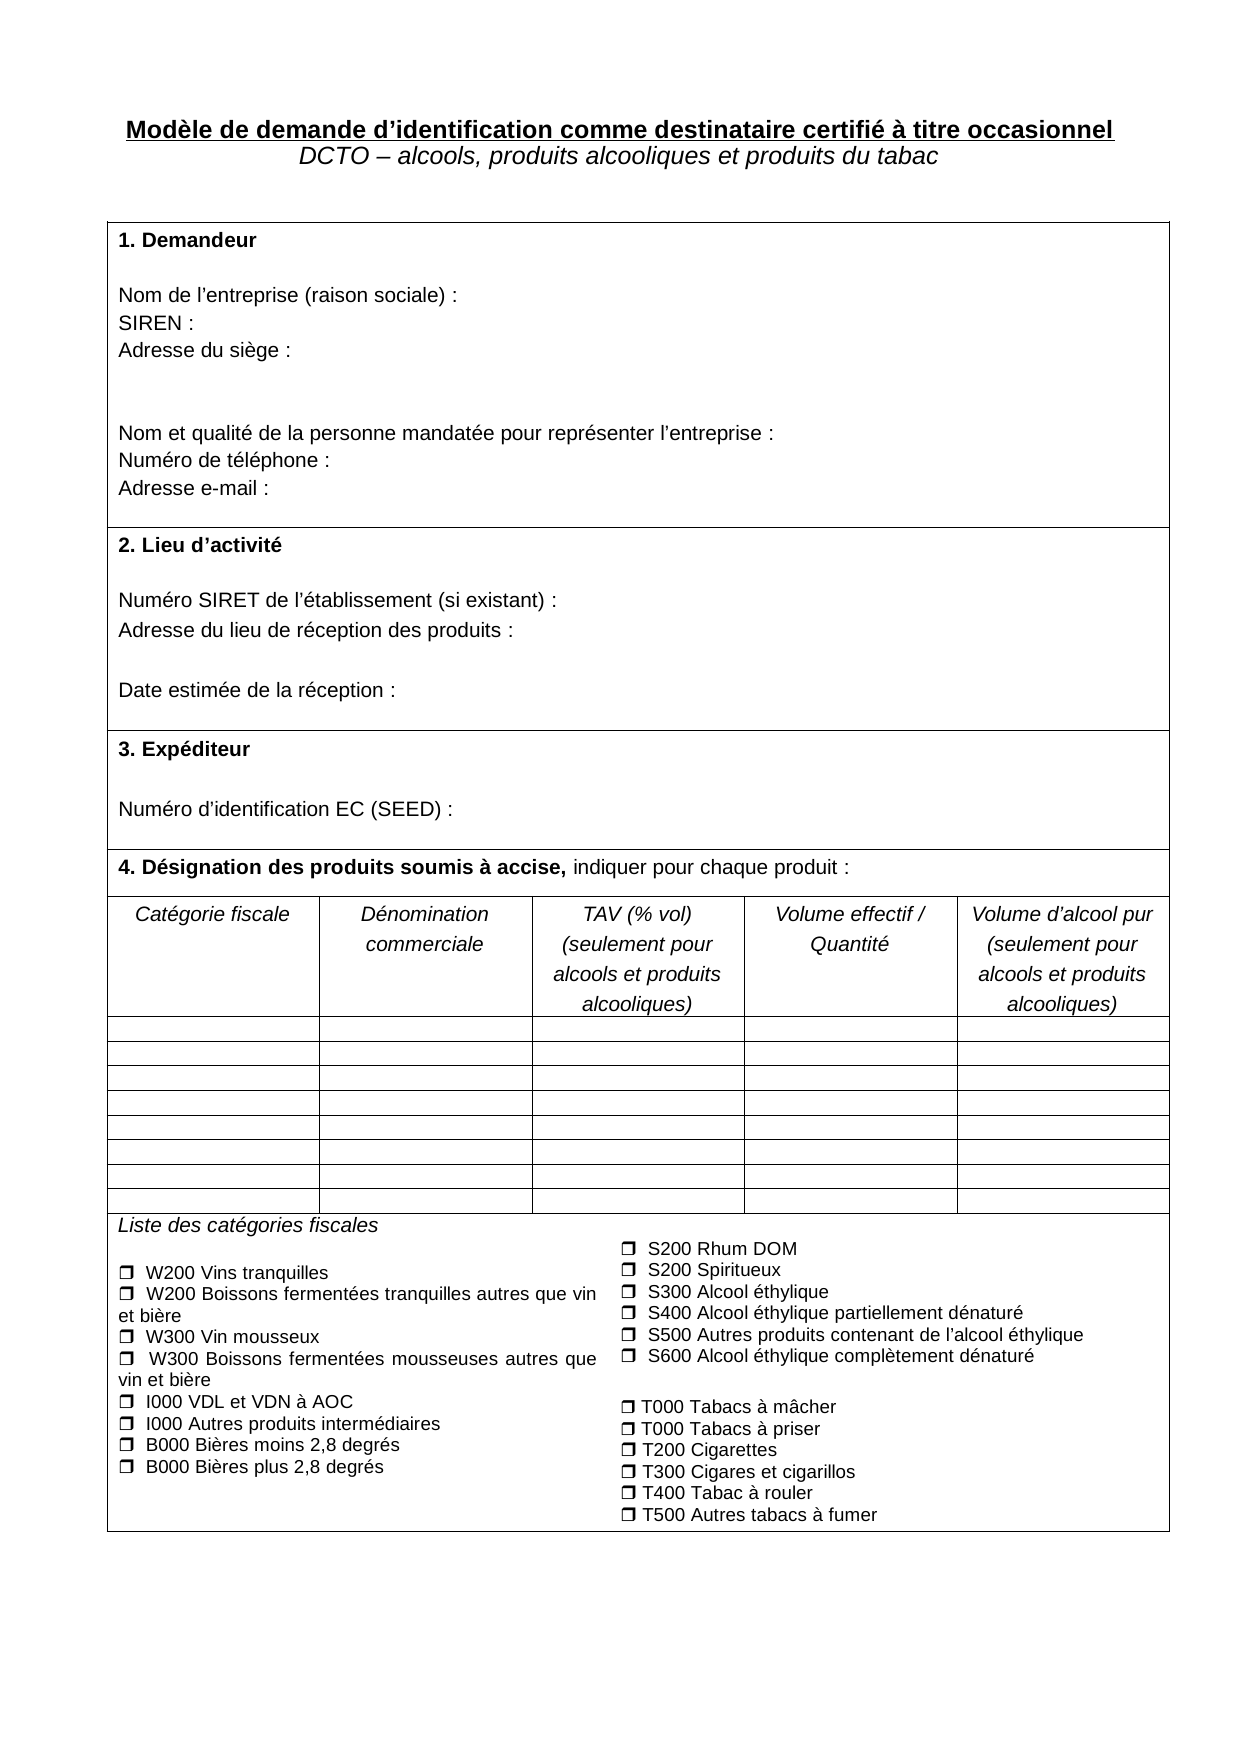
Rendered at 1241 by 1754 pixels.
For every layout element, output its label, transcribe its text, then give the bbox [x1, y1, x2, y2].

table_cell [533, 1140, 744, 1164]
table_cell [533, 1165, 744, 1188]
table_cell 4. Désignation des produits soumis à accise, indiquer pour chaque produit : [108, 850, 1169, 896]
table_cell [958, 1140, 1169, 1164]
table_cell [745, 1017, 957, 1041]
table_cell [320, 1189, 532, 1213]
table_cell [108, 1091, 319, 1114]
table_cell [958, 1066, 1169, 1090]
table_cell [320, 1165, 532, 1188]
table_cell [320, 1091, 532, 1114]
text Modèle de demande d’identification comme destinataire certifié à titre occasionnel [118, 118, 1122, 144]
table_cell [533, 1091, 744, 1114]
table_cell [958, 1189, 1169, 1213]
table_cell [958, 1116, 1169, 1139]
table_cell [533, 1066, 744, 1090]
text DCTO – alcools, produits alcooliques et produits du tabac [118, 144, 1122, 170]
table_cell [745, 1091, 957, 1114]
table_cell  S200 Rhum DOM  S200 Spiritueux  S300 Alcool éthylique  S400 Alcool éthylique partiellement dénaturé  S500 Autres produits contenant de l’alcool éthylique  S600 Alcool éthylique complètement dénaturé  T000 Tabacs à mâcher  T000 Tabacs à priser  T200 Cigarettes  T300 Cigares et cigarillos  T400 Tabac à rouler  T500 Autres tabacs à fumer [609, 1214, 1169, 1531]
table_cell [320, 1116, 532, 1139]
table_cell [958, 1165, 1169, 1188]
table_cell [533, 1042, 744, 1065]
table_cell [745, 1066, 957, 1090]
table_cell [108, 1116, 319, 1139]
table_cell [108, 1165, 319, 1188]
table_cell 3. Expéditeur Numéro d’identification EC (SEED) : [108, 731, 1169, 849]
table_cell [320, 1140, 532, 1164]
table_cell Volume effectif / Quantité [745, 897, 957, 1016]
table_header 1. Demandeur Nom de l’entreprise (raison sociale) : SIREN : Adresse du siège : Nom et qualité de la personne mandatée pour représenter l’entreprise : Numéro de téléphone : Adresse e-mail : [108, 223, 1169, 527]
table_cell [745, 1165, 957, 1188]
table_cell [533, 1189, 744, 1213]
table_cell [108, 1140, 319, 1164]
table_cell [320, 1066, 532, 1090]
table_cell [958, 1042, 1169, 1065]
table_cell [108, 1066, 319, 1090]
table_cell 2. Lieu d’activité Numéro SIRET de l’établissement (si existant) : Adresse du lieu de réception des produits : Date estimée de la réception : [108, 528, 1169, 730]
table_cell TAV (% vol) (seulement pour alcools et produits alcooliques) [533, 897, 744, 1016]
table_cell Liste des catégories fiscales  W200 Vins tranquilles  W200 Boissons fermentées tranquilles autres que vin et bière  W300 Vin mousseux  W300 Boissons fermentées mousseuses autres que vin et bière  I000 VDL et VDN à AOC  I000 Autres produits intermédiaires  B000 Bières moins 2,8 degrés  B000 Bières plus 2,8 degrés [108, 1214, 609, 1531]
table_cell [958, 1091, 1169, 1114]
table_cell [108, 1017, 319, 1041]
table_cell [320, 1017, 532, 1041]
table_cell [745, 1042, 957, 1065]
table_cell Volume d’alcool pur (seulement pour alcools et produits alcooliques) [958, 897, 1169, 1016]
table_cell [320, 1042, 532, 1065]
table_cell [533, 1116, 744, 1139]
table_cell [745, 1140, 957, 1164]
table_cell [958, 1017, 1169, 1041]
table_cell Catégorie fiscale [108, 897, 319, 1016]
table_cell [108, 1042, 319, 1065]
table_cell Dénomination commerciale [320, 897, 532, 1016]
table_cell [745, 1189, 957, 1213]
table_cell [108, 1189, 319, 1213]
table_cell [745, 1116, 957, 1139]
table_cell [533, 1017, 744, 1041]
